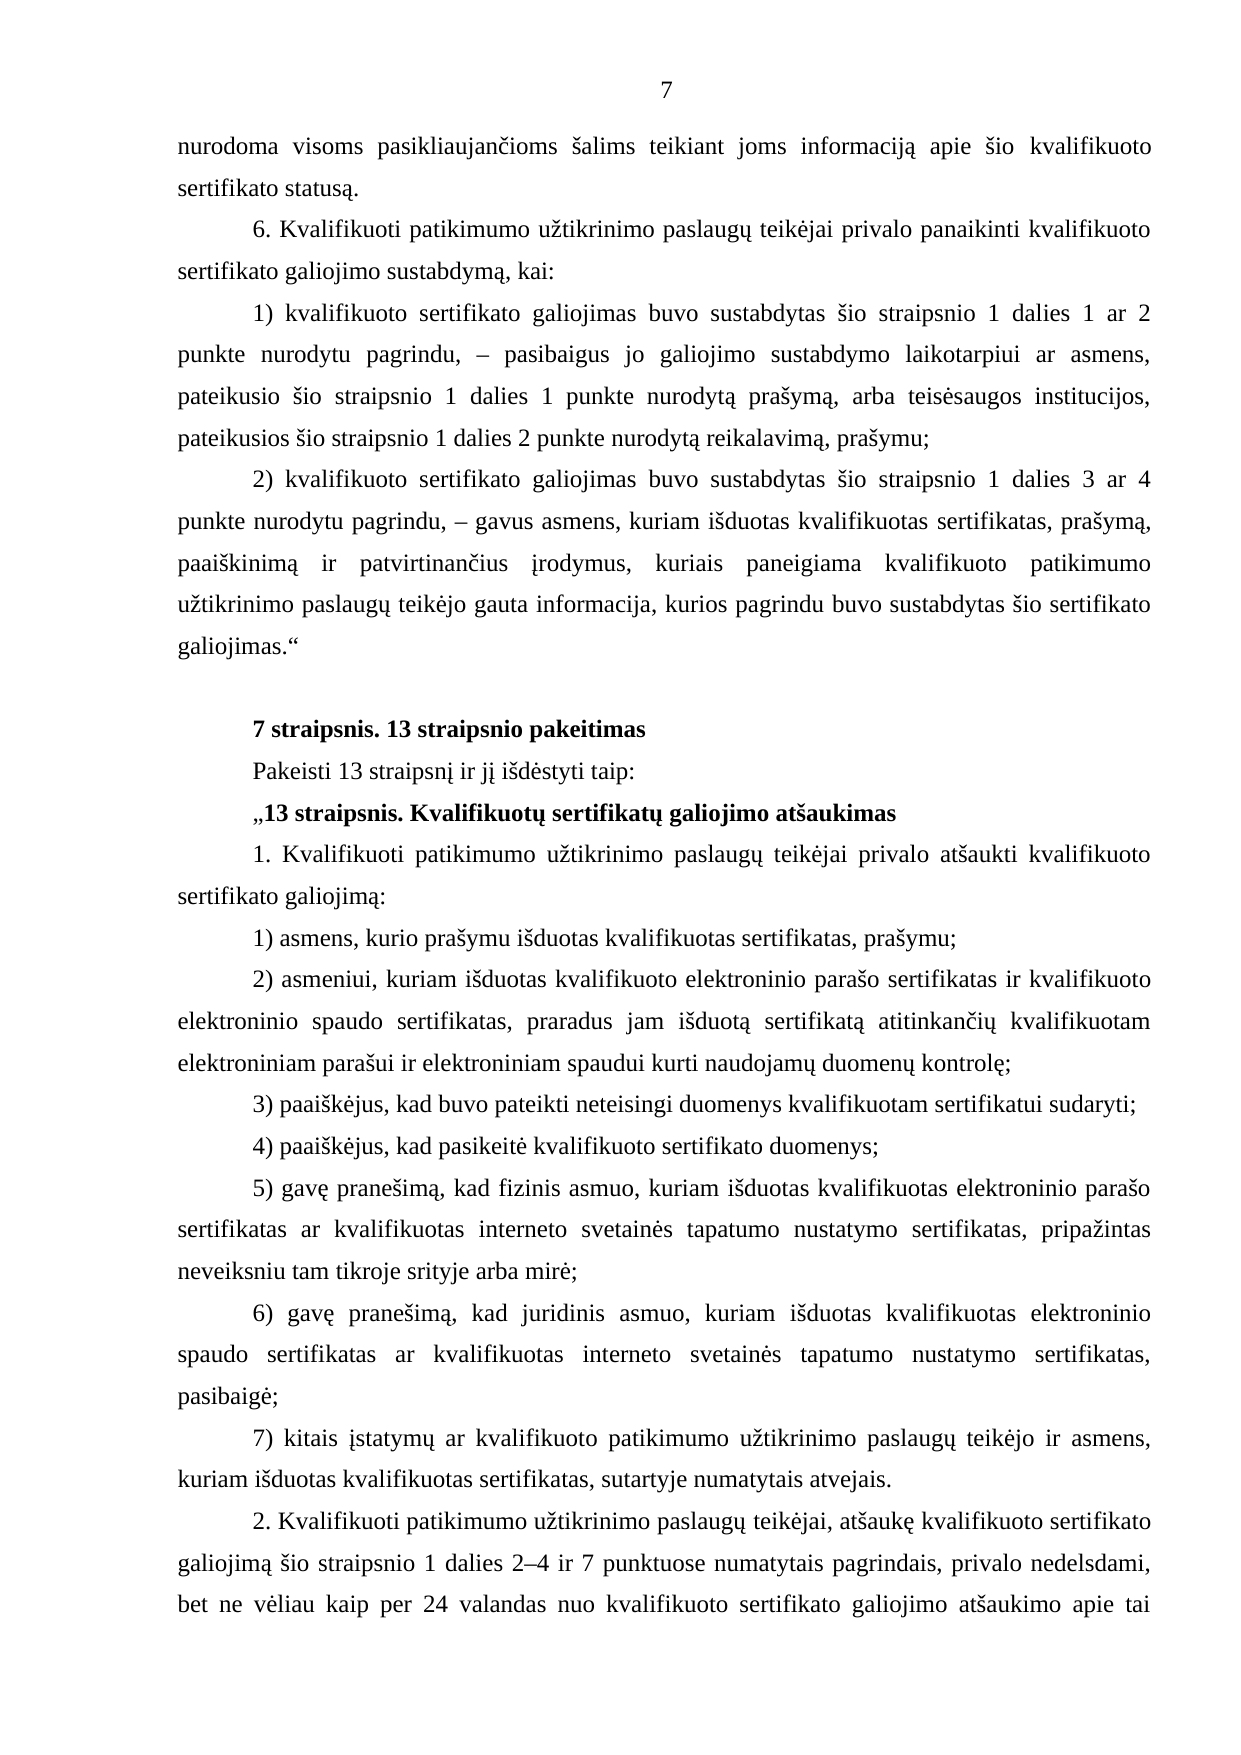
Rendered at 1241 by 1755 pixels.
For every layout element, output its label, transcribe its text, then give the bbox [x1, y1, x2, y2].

text 1. Kvalifikuoti patikimumo užtikrinimo paslaugų teikėjai privalo atšaukti kvalifikuoto sertifikato galiojimą: [177, 826, 1152, 910]
text 3) paaiškėjus, kad buvo pateikti neteisingi duomenys kvalifikuotam sertifikatui sudaryti; [177, 1076, 1152, 1118]
text 6. Kvalifikuoti patikimumo užtikrinimo paslaugų teikėjai privalo panaikinti kvalifikuoto sertifikato galiojimo sustabdymą, kai: [177, 201, 1152, 285]
text „13 straipsnis. Kvalifikuotų sertifikatų galiojimo atšaukimas [177, 785, 1152, 826]
text nurodoma visoms pasikliaujančioms šalims teikiant joms informaciją apie šio kvalifikuoto sertifikato statusą. [177, 118, 1152, 201]
text 7 straipsnis. 13 straipsnio pakeitimas [177, 701, 1152, 743]
text 1) asmens, kurio prašymu išduotas kvalifikuotas sertifikatas, prašymu; [177, 910, 1152, 951]
text 4) paaiškėjus, kad pasikeitė kvalifikuoto sertifikato duomenys; [177, 1118, 1152, 1160]
text 2) asmeniui, kuriam išduotas kvalifikuoto elektroninio parašo sertifikatas ir kvalifikuoto elektroninio spaudo sertifikatas, praradus jam išduotą sertifikatą atitinkančių kvalifikuotam elektroniniam parašui ir elektroniniam spaudui kurti naudojamų duomenų kontrolę; [177, 951, 1152, 1076]
text 2) kvalifikuoto sertifikato galiojimas buvo sustabdytas šio straipsnio 1 dalies 3 ar 4 punkte nurodytu pagrindu, – gavus asmens, kuriam išduotas kvalifikuotas sertifikatas, prašymą, paaiškinimą ir patvirtinančius įrodymus, kuriais paneigiama kvalifikuoto patikimumo užtikrinimo paslaugų teikėjo gauta informacija, kurios pagrindu buvo sustabdytas šio sertifikato galiojimas.“ [177, 451, 1152, 660]
text 6) gavę pranešimą, kad juridinis asmuo, kuriam išduotas kvalifikuotas elektroninio spaudo sertifikatas ar kvalifikuotas interneto svetainės tapatumo nustatymo sertifikatas, pasibaigė; [177, 1285, 1152, 1410]
text 7) kitais įstatymų ar kvalifikuoto patikimumo užtikrinimo paslaugų teikėjo ir asmens, kuriam išduotas kvalifikuotas sertifikatas, sutartyje numatytais atvejais. [177, 1410, 1152, 1493]
text 5) gavę pranešimą, kad fizinis asmuo, kuriam išduotas kvalifikuotas elektroninio parašo sertifikatas ar kvalifikuotas interneto svetainės tapatumo nustatymo sertifikatas, pripažintas neveiksniu tam tikroje srityje arba mirė; [177, 1160, 1152, 1285]
text 1) kvalifikuoto sertifikato galiojimas buvo sustabdytas šio straipsnio 1 dalies 1 ar 2 punkte nurodytu pagrindu, – pasibaigus jo galiojimo sustabdymo laikotarpiui ar asmens, pateikusio šio straipsnio 1 dalies 1 punkte nurodytą prašymą, arba teisėsaugos institucijos, pateikusios šio straipsnio 1 dalies 2 punkte nurodytą reikalavimą, prašymu; [177, 285, 1152, 451]
text 2. Kvalifikuoti patikimumo užtikrinimo paslaugų teikėjai, atšaukę kvalifikuoto sertifikato galiojimą šio straipsnio 1 dalies 2–4 ir 7 punktuose numatytais pagrindais, privalo nedelsdami, bet ne vėliau kaip per 24 valandas nuo kvalifikuoto sertifikato galiojimo atšaukimo apie tai [177, 1493, 1152, 1618]
text Pakeisti 13 straipsnį ir jį išdėstyti taip: [177, 743, 1152, 785]
